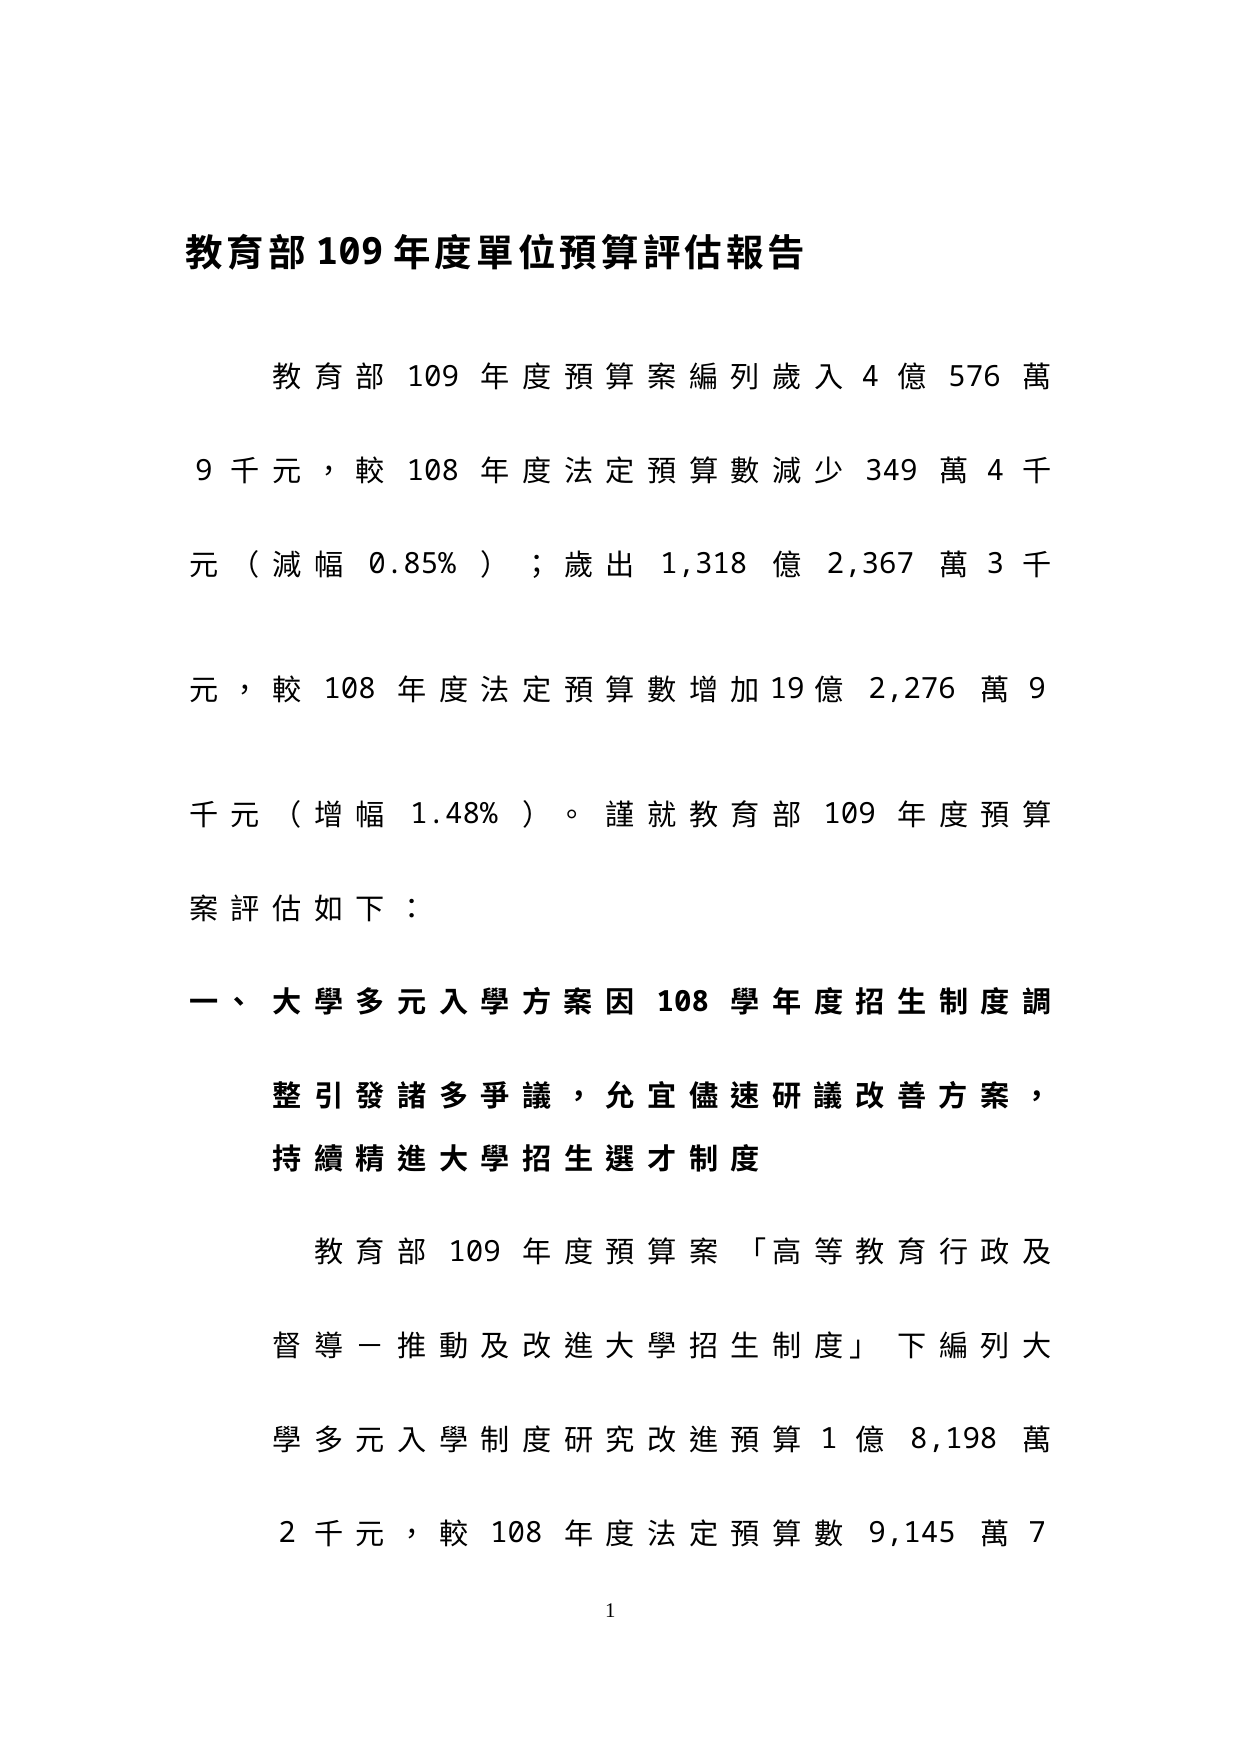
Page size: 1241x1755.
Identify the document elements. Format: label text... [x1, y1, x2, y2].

text 教育部109年度單位預算評估報告 [183, 177, 1058, 302]
text 教育部109年度預算案編列歲入4億576萬9千元，較108年度法定預算數減少349萬4千元（減幅0.85%）；歲出1,318億2,367萬3千元，較108年度法定預算數增加19億2,276萬9千元（增幅1.48%）。謹就教育部109年度預算案評估如下： [183, 302, 1058, 927]
text 教育部109年度預算案「高等教育行政及督導－推動及改進大學招生制度」下編列大學多元入學制度研究改進預算1億8,198萬2千元，較108年度法定預算數9,145萬7 [242, 1177, 1058, 1552]
text 一、大學多元入學方案因108學年度招生制度調整引發諸多爭議，允宜儘速研議改善方案，持續精進大學招生選才制度 [183, 927, 1058, 1177]
